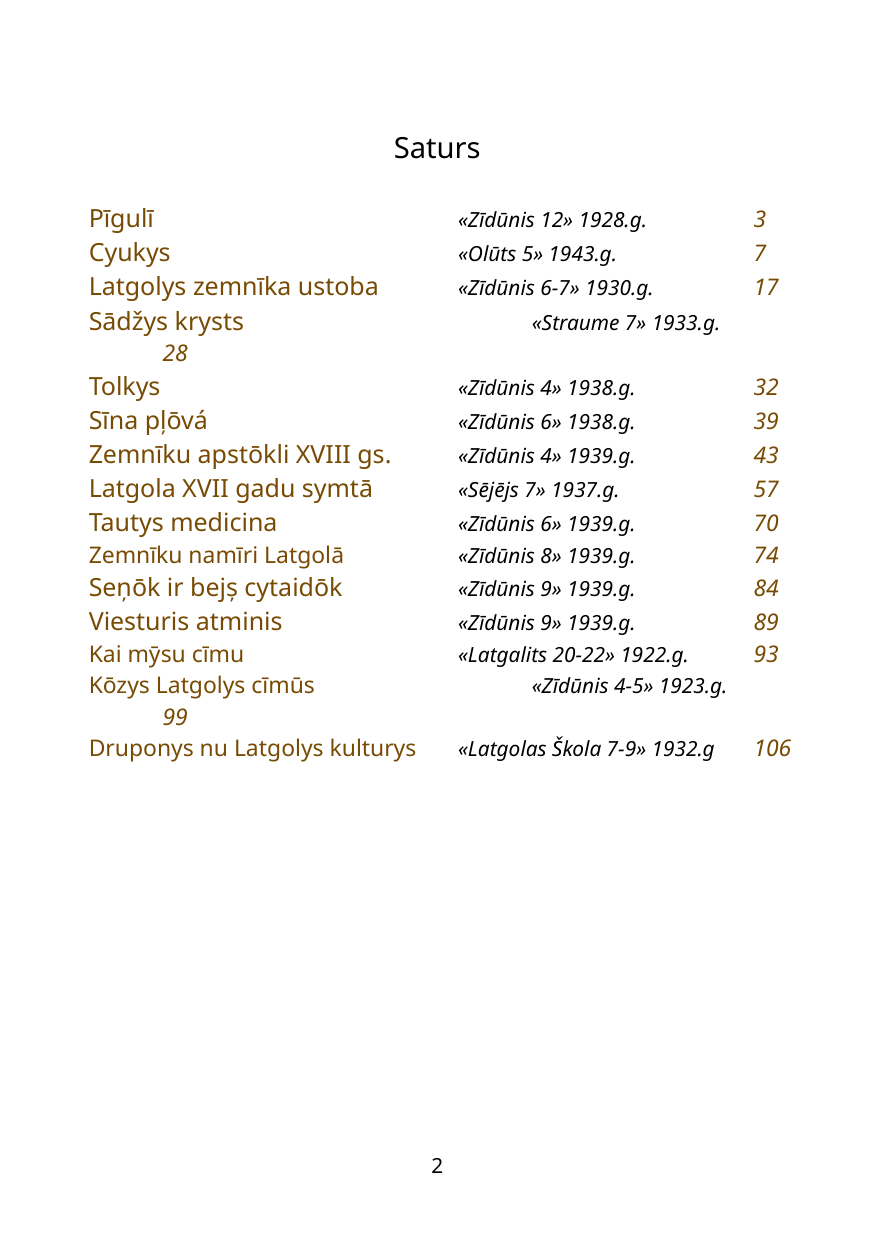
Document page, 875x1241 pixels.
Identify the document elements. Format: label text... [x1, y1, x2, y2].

text Tolkys «Zīdūnis 4» 1938.g. 30 [88, 368, 815, 402]
text Cyukys «Olūts 5» 1943.g. 7 [88, 235, 815, 269]
text Saturs [59, 127, 815, 167]
text Tautys medicina «Zīdūnis 6» 1939.g. 67 [88, 505, 815, 539]
text Kōzys Latgolys cīmūs «Zīdūnis 4-5» 1923.g. 95 [88, 669, 815, 732]
text Sādžys krysts «Straume 7» 1933.g. 26 [88, 303, 815, 368]
text Zemnīku namīri Latgolā «Zīdūnis 8» 1939.g. 71 [88, 539, 815, 570]
text Latgolys zemnīka ustoba «Zīdūnis 6-7» 1930.g. 16 [88, 269, 815, 303]
text Pīgulī «Zīdūnis 12» 1928.g. 3 [88, 201, 815, 235]
text Latgola XVII gadu symtā «Sējējs 7» 1937.g. 54 [88, 471, 815, 505]
text Zemnīku apstōkli XVIII gs. «Zīdūnis 4» 1939.g. 41 [88, 437, 815, 471]
text Seņōk ir bejș cytaidōk «Zīdūnis 9» 1939.g. 80 [88, 570, 815, 604]
text Sīna pļōvá «Zīdūnis 6» 1938.g. 37 [88, 402, 815, 437]
text Druponys nu Latgolys kulturys «Latgolas Škola 7-9» 1932.g 101 [88, 732, 815, 763]
text Kai mȳsu cīmu «Latgalits 20-22» 1922.g. 89 [88, 638, 815, 669]
text Viesturis atminis «Zīdūnis 9» 1939.g. 85 [88, 604, 815, 638]
